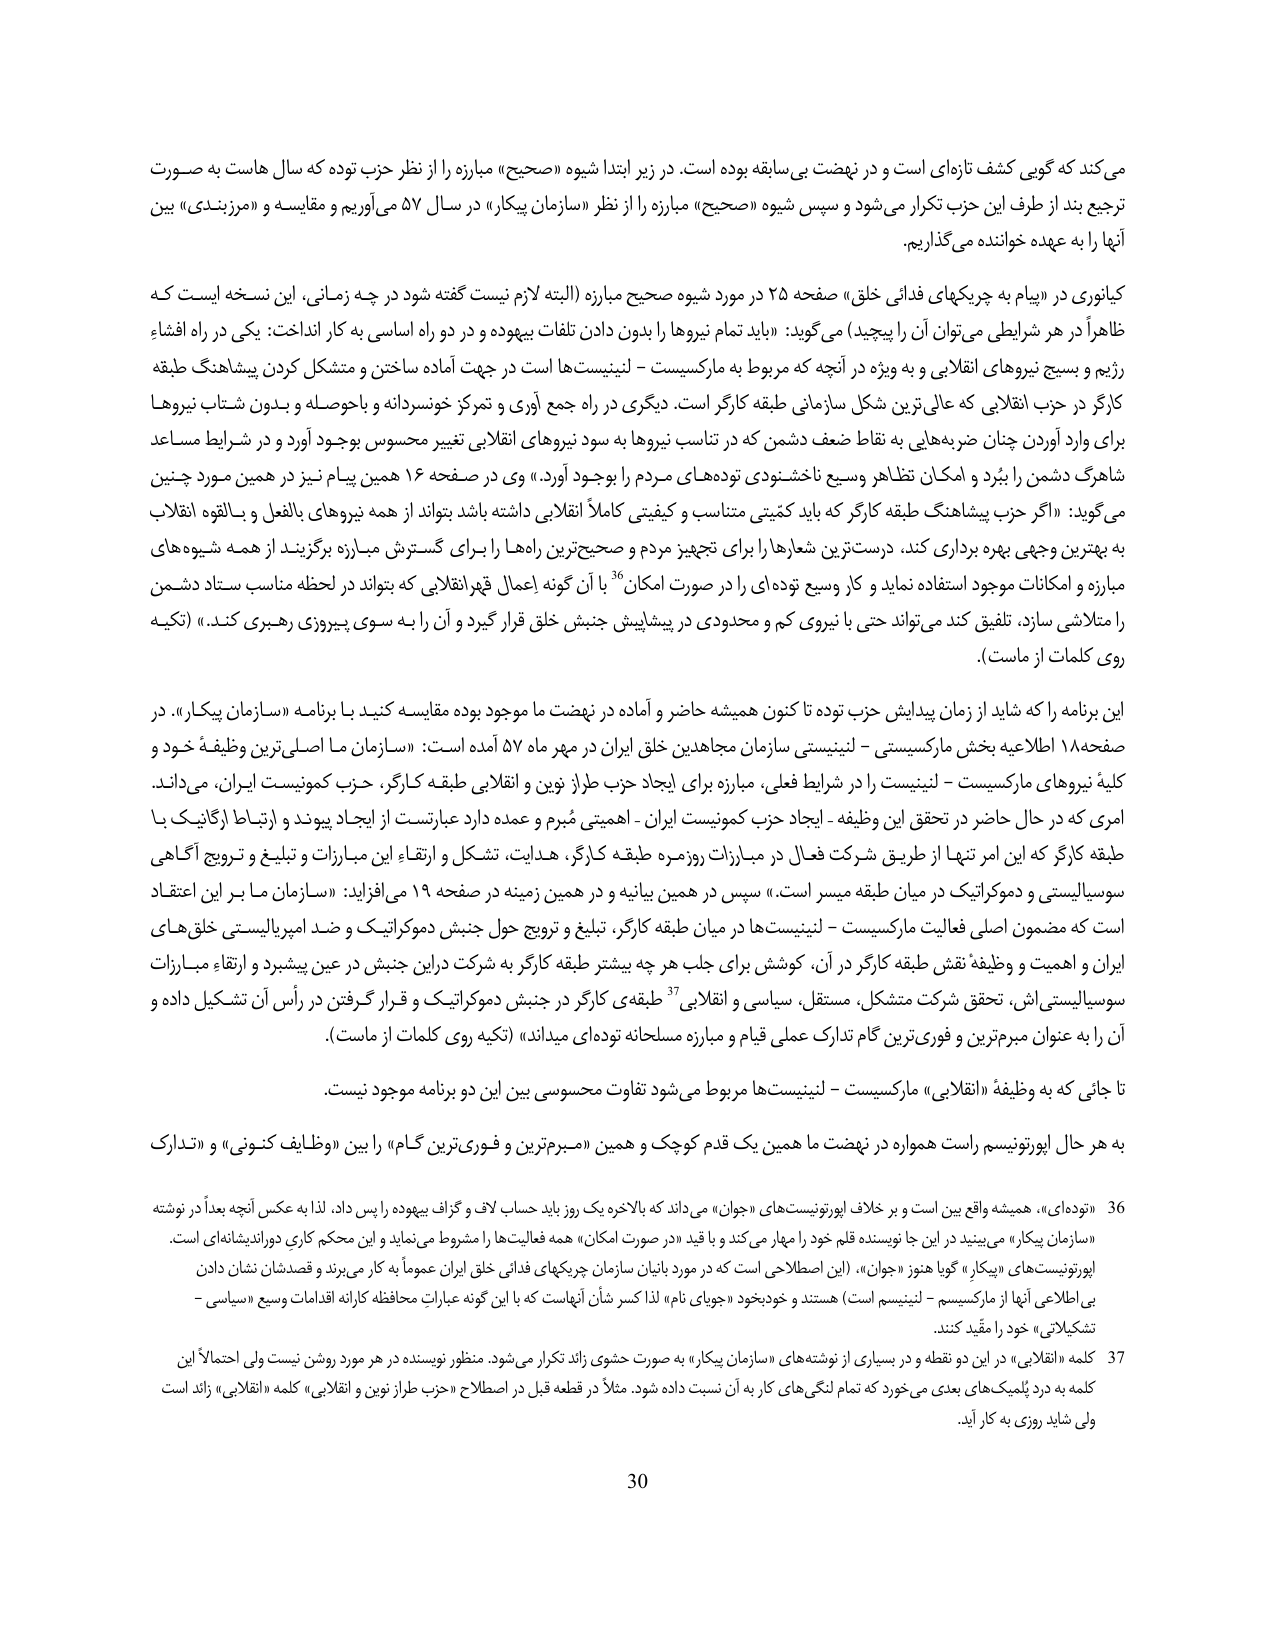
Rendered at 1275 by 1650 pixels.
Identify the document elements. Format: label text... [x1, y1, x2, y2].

text این برنامه را که شاید از زمان پیدایش حزب توده تا کنون همیشه حاضر و آماده در نهضت ما موجود بوده مقایسه کنید با برنامه «سازمان پیکار». در صفحه۱۸ اطلاعیه بخش مارکسیستی - لنینیستی سازمان مجاهدین خلق ایران در مهر ماه ۵۷ آمده است: «سازمان ما اصلی‌ترین وظیفهٔ خود و کلیهٔ نیروهای مارکسیست - ‌لنینیست را در شرایط فعلی، مبارزه برای ایجاد حزب طراز نوین و انقلابی طبقه کارگر، حزب کمونیست ایران، می‌داند. امری که در حال حاضر در تحقق این وظیفه – ایجاد حزب کمونیست ایران – اهمیتی مُبرم و عمده دارد عبارتست از ایجاد پیوند و ارتباط ارگانیک با طبقه کارگر که این امر تنها از طریق شرکت فعال در مبارزات روزمره طبقه کارگر، هدایت، تشکل و ارتقاءِ این مبارزات و تبلیغ و ترویج آگاهی سوسیالیستی و دموکراتیک در میان طبقه میسر است.» سپس در همین بیانیه و در همین زمینه در صفحه ۱۹ می‌افزاید: «سازمان ما بر این اعتقاد است که مضمون اصلی فعالیت مارکسیست - لنینیست‌ها در میان طبقه کارگر، تبلیغ و ترویج حول جنبش دموکراتیک و ضد امپریالیستی خلق‌های ایران و اهمیت و وظیفهٔ نقش طبقه کارگر در آن، کوشش برای جلب هر چه بیشتر طبقه کارگر به شرکت دراین جنبش در عین پیشبرد و ارتقاءِ مبارزات سوسیالیستی‌اش، تحقق شرکت متشکل، مستقل، سیاسی و انقلابی طبقه‌ی کارگر در جنبش دموکراتیک و قرار گرفتن در رأس آن تشکیل داده و آن را به عنوان مبرم‌ترین و فوری‌ترین گام تدارک عملی قیام و مبارزه مسلحانه توده‌ای میداند» (تکیه روی کلمات از ماست). [150, 692, 1125, 1053]
text کلمه «انقلابی» در این دو نقطه و در بسیاری از نوشته‌های «سازمان پیکار» به صورت حشوی زائد تکرار می‌شود. منظور نویسنده در هر مورد روشن نیست ولی احتمالاً این کلمه به درد پُلمیک‌های بعدی می‌خورد که تمام لنگی‌های کار به آن نسبت داده شود. مثلاً در قطعه قبل در اصطلاح «حزب طراز نوین و انقلابی» کلمه «انقلابی» زائد است ولی شاید روزی به کار آید. [150, 1343, 1125, 1434]
text تا جائی که به وظیفهٔ «انقلابی» مارکسیست - لنینیست‌ها مربوط می‌شود تفاوت محسوسی بین این دو برنامه موجود نیست. [150, 1071, 1125, 1107]
text به هر حال اپورتونیسم راست همواره در نهضت ما همین یک قدم کوچک و همین «مبرم‌ترین و فوری‌ترین گام» را بین «وظایف کنونی» و «تدارک عملی قیام و مبارزه مسلحانه توده‌ای» حفظ نموده و همواره همین را دستاویز بی‌عملی و خرده کاری خویش قرار داده و اتفاقاً تئوری مبارزه مسلحانه به قصد افشای همین حیله جنگی اپورتونیسم راست برای گریز از مبارزه جنگی و تدوین تئوری راهنمای «تدارک عملی قیام و مبارزه مسلحانه توده‌ای» بوجود آمد. [150, 1125, 1125, 1161]
text «توده‌ای»، همیشه واقع بین است و بر خلاف اپورتونیست‌های «جوان» می‌داند که بالاخره یک روز باید حساب لاف و گزاف بیهوده را پس داد، لذا به عکس آنچه بعداً در نوشته «سازمان پیکار» می‌بینید در این جا نویسنده قلم خود را مهار می‌کند و با قید «در صورت امکان» همه فعالیت‌ها را مشروط می‌نماید و این محکم کاریِ دوراندیشانه‌ای است. اپورتونیست‌های «پیکارِ» گویا هنوز «جوان»، (این اصطلاحی است که در مورد بانیان سازمان چریکهای فدائی خلق ایران عموماً به کار می‌برند و قصدشان نشان دادن بی‌اطلاعی آنها از مارکسیسم - لنینیسم است) هستند و خودبخود «جویای نام» لذا کسر شأن آنهاست که با این گونه عباراتِ محافظه کارانه اقدامات وسیع «سیاسی - تشکیلاتی» خود را مقّید کنند. [150, 1193, 1125, 1343]
text کیانوری در «پیام به چریکهای فدائی خلق» صفحه ۲۵ در مورد شیوه صحیح مبارزه (البته لازم نیست گفته شود در چه زمانی، این نسخه ایست که ظاهراً در هر شرایطی می‌توان آن را پیچید) می‌گوید: «باید تمام نیروها را بدون دادن تلفات بیهوده و در دو راه اساسی به کار انداخت: یکی در راه افشاءِ رژیم و بسیج نیروهای انقلابی و به ویژه در آنچه که مربوط به مارکسیست - لنینیست‌ها است در جهت آماده ساختن و متشکل کردن پیشاهنگ طبقه کارگر در حزب انقلابی که عالی‌ترین شکل سازمانی طبقه کارگر است. دیگری در راه جمع آوری و تمرکز خونسردانه و باحوصله و بدون شتاب نیروها برای وارد آوردن چنان ضربه‌هایی به نقاط ضعف دشمن که در تناسب نیروها به سود نیروهای انقلابی تغییر محسوس بوجود آورد و در شرایط مساعد شاهرگ دشمن را ببُرد و امکان تظاهر وسیع ناخشنودی توده‌های مردم را بوجود آورد.» وی در صفحه ۱۶ همین پیام نیز در همین مورد چنین می‌گوید: «اگر حزب پیشاهنگ طبقه کارگر که باید کمّیتی متناسب و کیفیتی کاملاً انقلابی داشته باشد بتواند از همه نیروهای بالفعل و بالقوه انقلاب به بهترین وجهی بهره برداری کند، درست‌ترین شعارها را برای تجهیز مردم و صحیح‌ترین راه‌ها را برای گسترش مبارزه برگزیند از همه شیوه‌های مبارزه و امکانات موجود استفاده نماید و کار وسیع توده‌ای را در صورت امکان با آن گونه اِعمال قهرانقلابی که بتواند در لحظه مناسب ستاد دشمن را متلاشی سازد، تلفیق کند می‌تواند حتی با نیروی کم و محدودی در پیشاپیش جنبش خلق قرار گیرد و آن را به سوی پیروزی رهبری کند.» (تکیه روی کلمات از ماست). [150, 276, 1125, 674]
text اما اگر خطر اینها به انتقاد از گذشته پایان می‌یافت، چندان مسئله‌ای نبود. خطراین اپورتونیست‌ها مخصوصاً در آنجاست که نهضت خلق ما را که در معرض شدیدترین ضربات نظامی امپریالیسم قرار دارد به خواب خرگوشی مبارزات صنفی و محدود سیاسی فرو می‌برد تا زمانی که امپریالیسم برای وارد آوردن ضربه نهایی به آن آمادگی کامل پیدا کند و آنگاه اپورتونیست‌ها که موقتاً معرکه‌گردانی میدان مبارزه را به عهده دارند باز از صحنه مبارزه غیب‌شان می‌زند و نیستند که کفاره گناهان خود را پس دهند و این خلق ماست که باید تمام نتایج فاجعه‌بار آن را برای مدتی طولانی تحمل نماید. در سال ۴۹ حزب توده پس از انتقاد از مبارزه مسلحانه، شیوه صحیح مبارزه را به همان صورتی فرمول بندی می‌کند که سالها پیش کرده بود و پانزده سال می‌گذشت که راهنمای هیچگونه عملی قرار نگرفته بود و سرکرده اپورتونیست‌های فعلی عیناً همان برنامه را با اندک تغییری در الفاظ چنان عنوان می‌کند که گویی کشف تازه‌ای است و در نهضت بی‌سابقه بوده است. در زیر ابتدا شیوه «صحیح» مبارزه را از نظر حزب توده که سال هاست به صورت ترجیع بند از طرف این حزب تکرار می‌شود و سپس شیوه «صحیح» مبارزه را از نظر «سازمان پیکار» در سال ۵۷ می‌آوریم و مقایسه و «مرزبندی» بین آنها را به عهده خواننده می‌گذاریم. [150, 150, 1125, 258]
